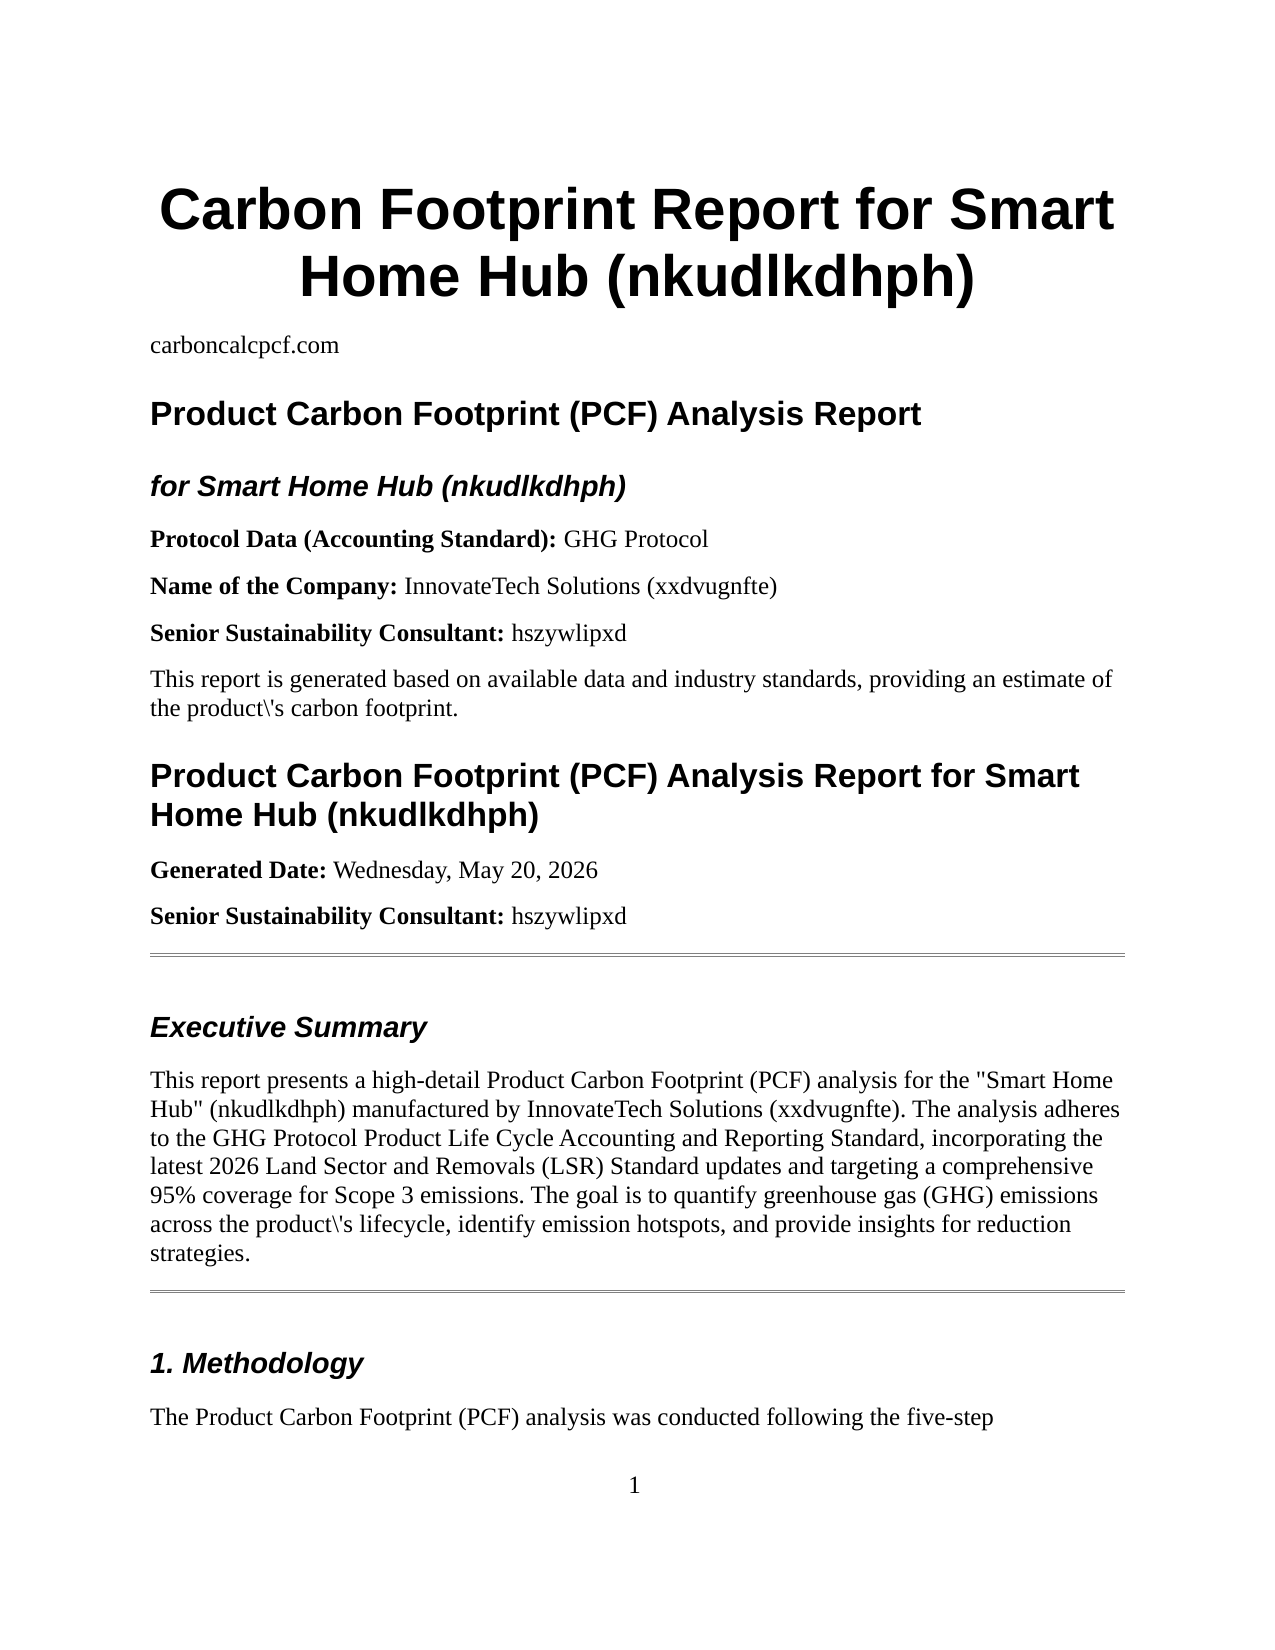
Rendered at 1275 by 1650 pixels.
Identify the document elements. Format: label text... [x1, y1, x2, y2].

subtitle Product Carbon Footprint (PCF) Analysis Report [150, 393, 1125, 432]
text Senior Sustainability Consultant: hszywlipxd [150, 618, 1125, 647]
text This report presents a high-detail Product Carbon Footprint (PCF) analysis for the "Smart Home Hub" (nkudlkdhph) manufactured by InnovateTech Solutions (xxdvugnfte). The analysis adheres to the GHG Protocol Product Life Cycle Accounting and Reporting Standard, incorporating the latest 2026 Land Sector and Removals (LSR) Standard updates and targeting a comprehensive 95% coverage for Scope 3 emissions. The goal is to quantify greenhouse gas (GHG) emissions across the product\'s lifecycle, identify emission hotspots, and provide insights for reduction strategies. [150, 1065, 1125, 1266]
subtitle Executive Summary [150, 1010, 1125, 1044]
text Generated Date: Wednesday, May 20, 2026 [150, 855, 1125, 883]
subtitle Product Carbon Footprint (PCF) Analysis Report for Smart Home Hub (nkudlkdhph) [150, 756, 1125, 833]
text The Product Carbon Footprint (PCF) analysis was conducted following the five-step [150, 1402, 1125, 1430]
text Senior Sustainability Consultant: hszywlipxd [150, 901, 1125, 930]
text Protocol Data (Accounting Standard): GHG Protocol [150, 524, 1125, 553]
title Carbon Footprint Report for Smart Home Hub (nkudlkdhph) [150, 175, 1125, 309]
subtitle 1. Methodology [150, 1347, 1125, 1380]
text This report is generated based on available data and industry standards, providing an estimate of the product\'s carbon footprint. [150, 664, 1125, 722]
text Name of the Company: InnovateTech Solutions (xxdvugnfte) [150, 571, 1125, 600]
text carboncalcpcf.com [150, 331, 1125, 359]
subtitle for Smart Home Hub (nkudlkdhph) [150, 469, 1125, 503]
